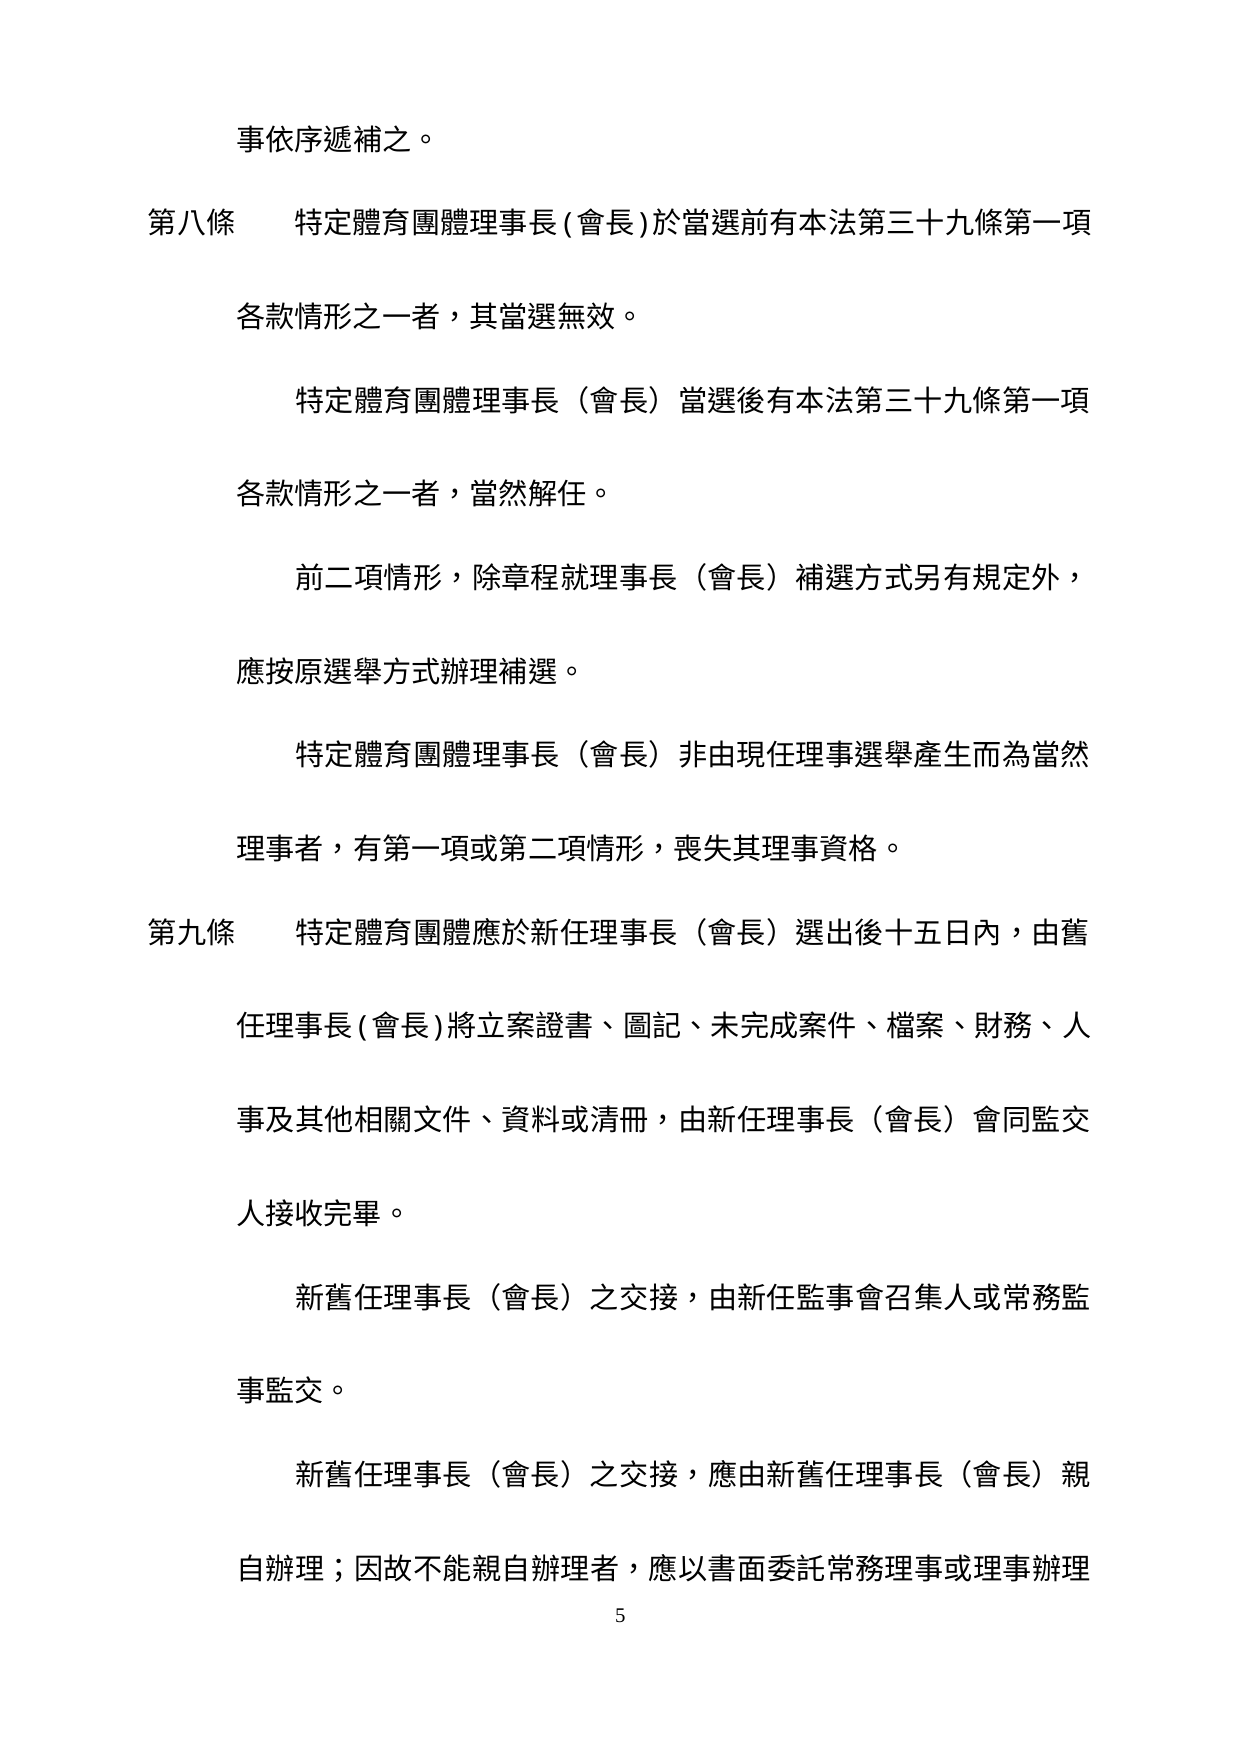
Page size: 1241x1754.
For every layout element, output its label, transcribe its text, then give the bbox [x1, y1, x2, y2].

text 新舊任理事長（會長）之交接，應由新舊任理事長（會長）親自辦理；因故不能親自辦理者，應以書面委託常務理事或理事辦理 [236, 1431, 1092, 1587]
text 事依序遞補之。 [236, 96, 1092, 158]
text 第八條 特定體育團體理事長(會長)於當選前有本法第三十九條第一項各款情形之一者，其當選無效。 [148, 179, 1092, 335]
text 特定體育團體理事長（會長）當選後有本法第三十九條第一項各款情形之一者，當然解任。 [236, 357, 1092, 513]
text 第九條 特定體育團體應於新任理事長（會長）選出後十五日內，由舊任理事長(會長)將立案證書、圖記、未完成案件、檔案、財務、人事及其他相關文件、資料或清冊，由新任理事長（會長）會同監交人接收完畢。 [148, 889, 1092, 1232]
text 新舊任理事長（會長）之交接，由新任監事會召集人或常務監事監交。 [236, 1254, 1092, 1410]
text 前二項情形，除章程就理事長（會長）補選方式另有規定外，應按原選舉方式辦理補選。 [236, 534, 1092, 690]
text 特定體育團體理事長（會長）非由現任理事選舉產生而為當然理事者，有第一項或第二項情形，喪失其理事資格。 [236, 711, 1092, 868]
